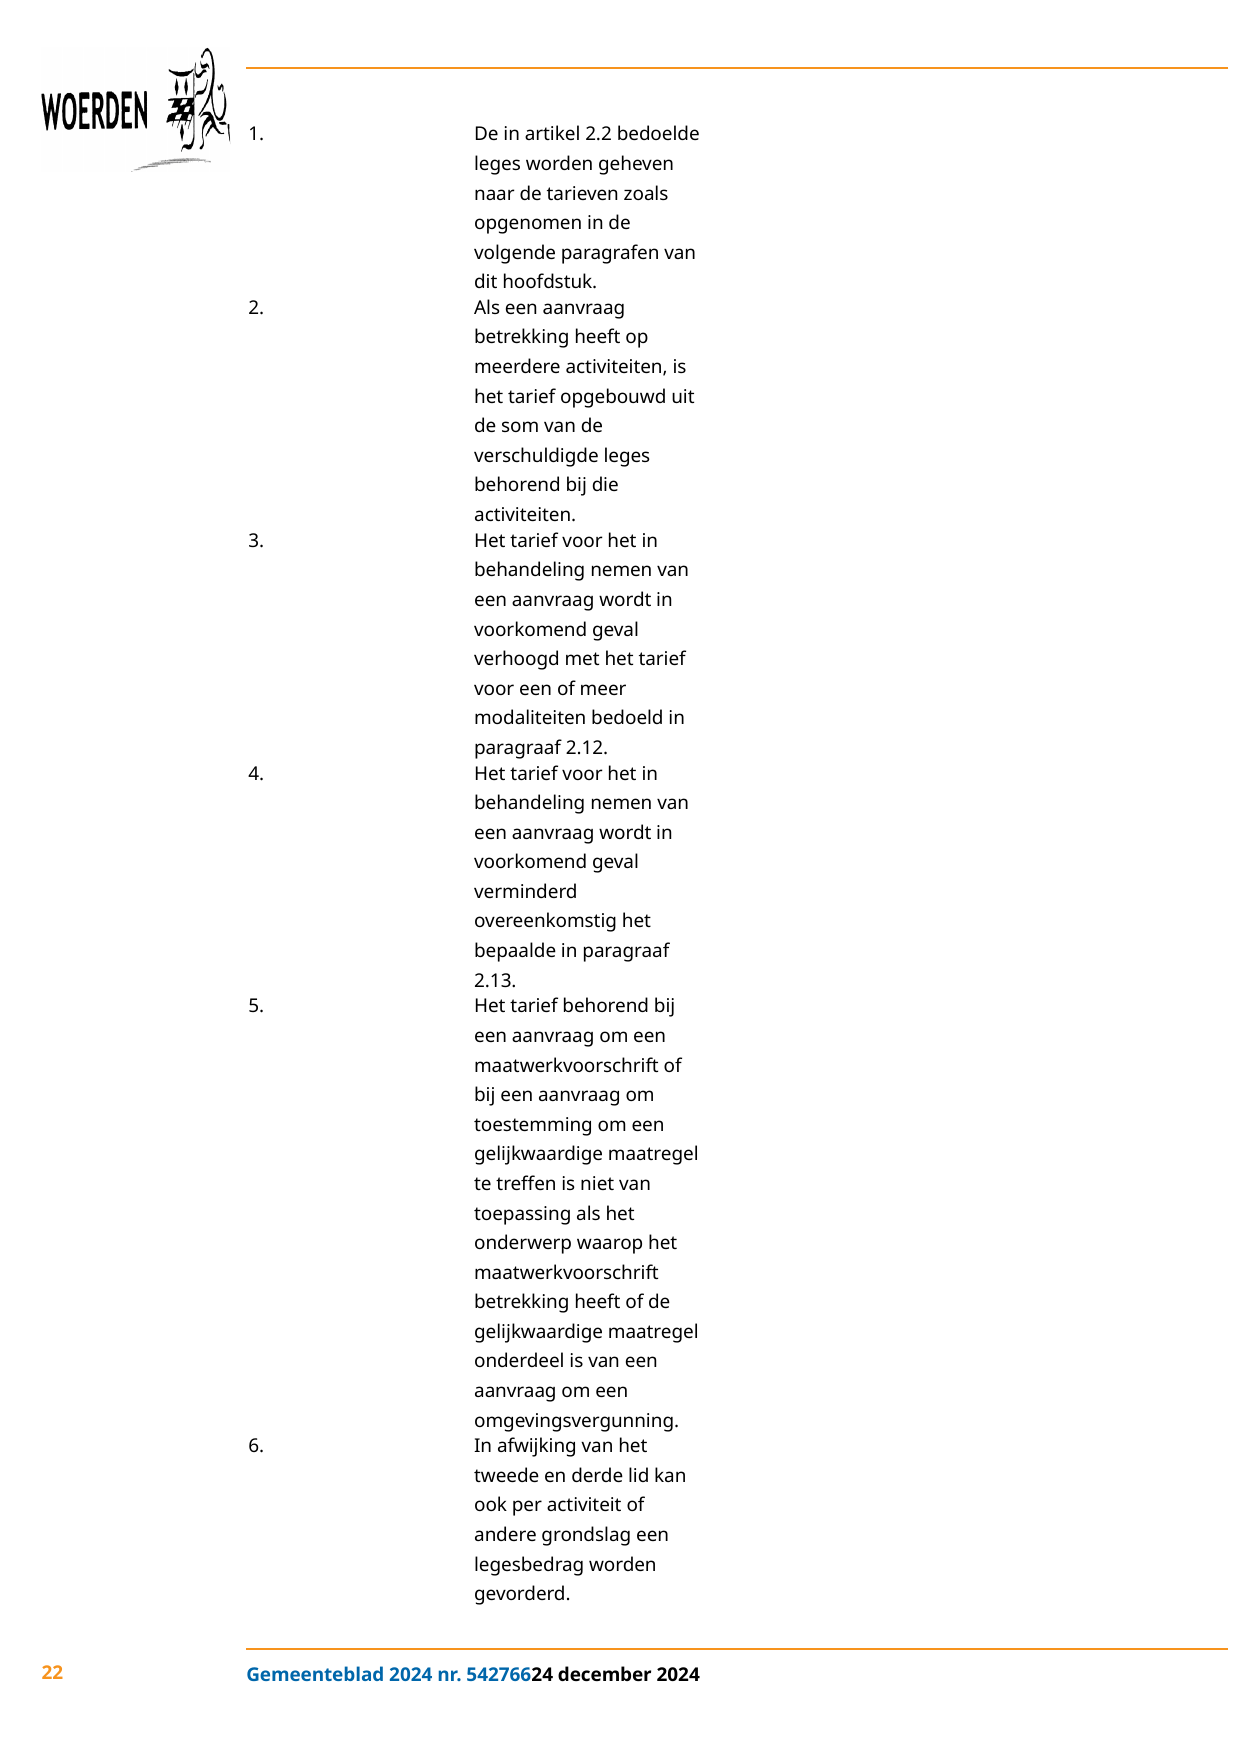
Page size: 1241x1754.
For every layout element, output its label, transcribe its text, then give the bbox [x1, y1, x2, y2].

table_cell [926, 760, 1152, 993]
table_cell Als een aanvraag betrekking heeft op meerdere activiteiten, is het tarief opgebouwd uit de som van de verschuldigde leges behorend bij die activiteiten. [474, 294, 700, 527]
table_cell 6. [248, 1433, 474, 1606]
table_cell Het tarief voor het in behandeling nemen van een aanvraag wordt in voorkomend geval verminderd overeenkomstig het bepaalde in paragraaf 2.13. [474, 760, 700, 993]
table_cell [700, 294, 926, 527]
table_cell [926, 993, 1152, 1432]
table_cell Het tarief behorend bij een aanvraag om een maatwerkvoorschrift of bij een aanvraag om toestemming om een gelijkwaardige maatregel te treffen is niet van toepassing als het onderwerp waarop het maatwerkvoorschrift betrekking heeft of de gelijkwaardige maatregel onderdeel is van een aanvraag om een omgevingsvergunning. [474, 993, 700, 1432]
table_cell [926, 121, 1152, 294]
table_cell 2. [248, 294, 474, 527]
table_cell [926, 527, 1152, 760]
table_cell 4. [248, 760, 474, 993]
table_cell In afwijking van het tweede en derde lid kan ook per activiteit of andere grondslag een legesbedrag worden gevorderd. [474, 1433, 700, 1606]
table_cell De in artikel 2.2 bedoelde leges worden geheven naar de tarieven zoals opgenomen in de volgende paragrafen van dit hoofdstuk. [474, 121, 700, 294]
table_cell [926, 1433, 1152, 1606]
table_cell 3. [248, 527, 474, 760]
table_cell [700, 121, 926, 294]
table_cell [926, 95, 1152, 121]
table_cell [700, 95, 926, 121]
table_cell Het tarief voor het in behandeling nemen van een aanvraag wordt in voorkomend geval verhoogd met het tarief voor een of meer modaliteiten bedoeld in paragraaf 2.12. [474, 527, 700, 760]
table_cell [248, 95, 474, 121]
table_cell [700, 527, 926, 760]
table_cell [700, 760, 926, 993]
picture [41, 47, 231, 172]
table_cell 5. [248, 993, 474, 1432]
table_cell [926, 294, 1152, 527]
table_cell [700, 993, 926, 1432]
table_cell 1. [248, 121, 474, 294]
table_cell [474, 95, 700, 121]
table_cell [700, 1433, 926, 1606]
